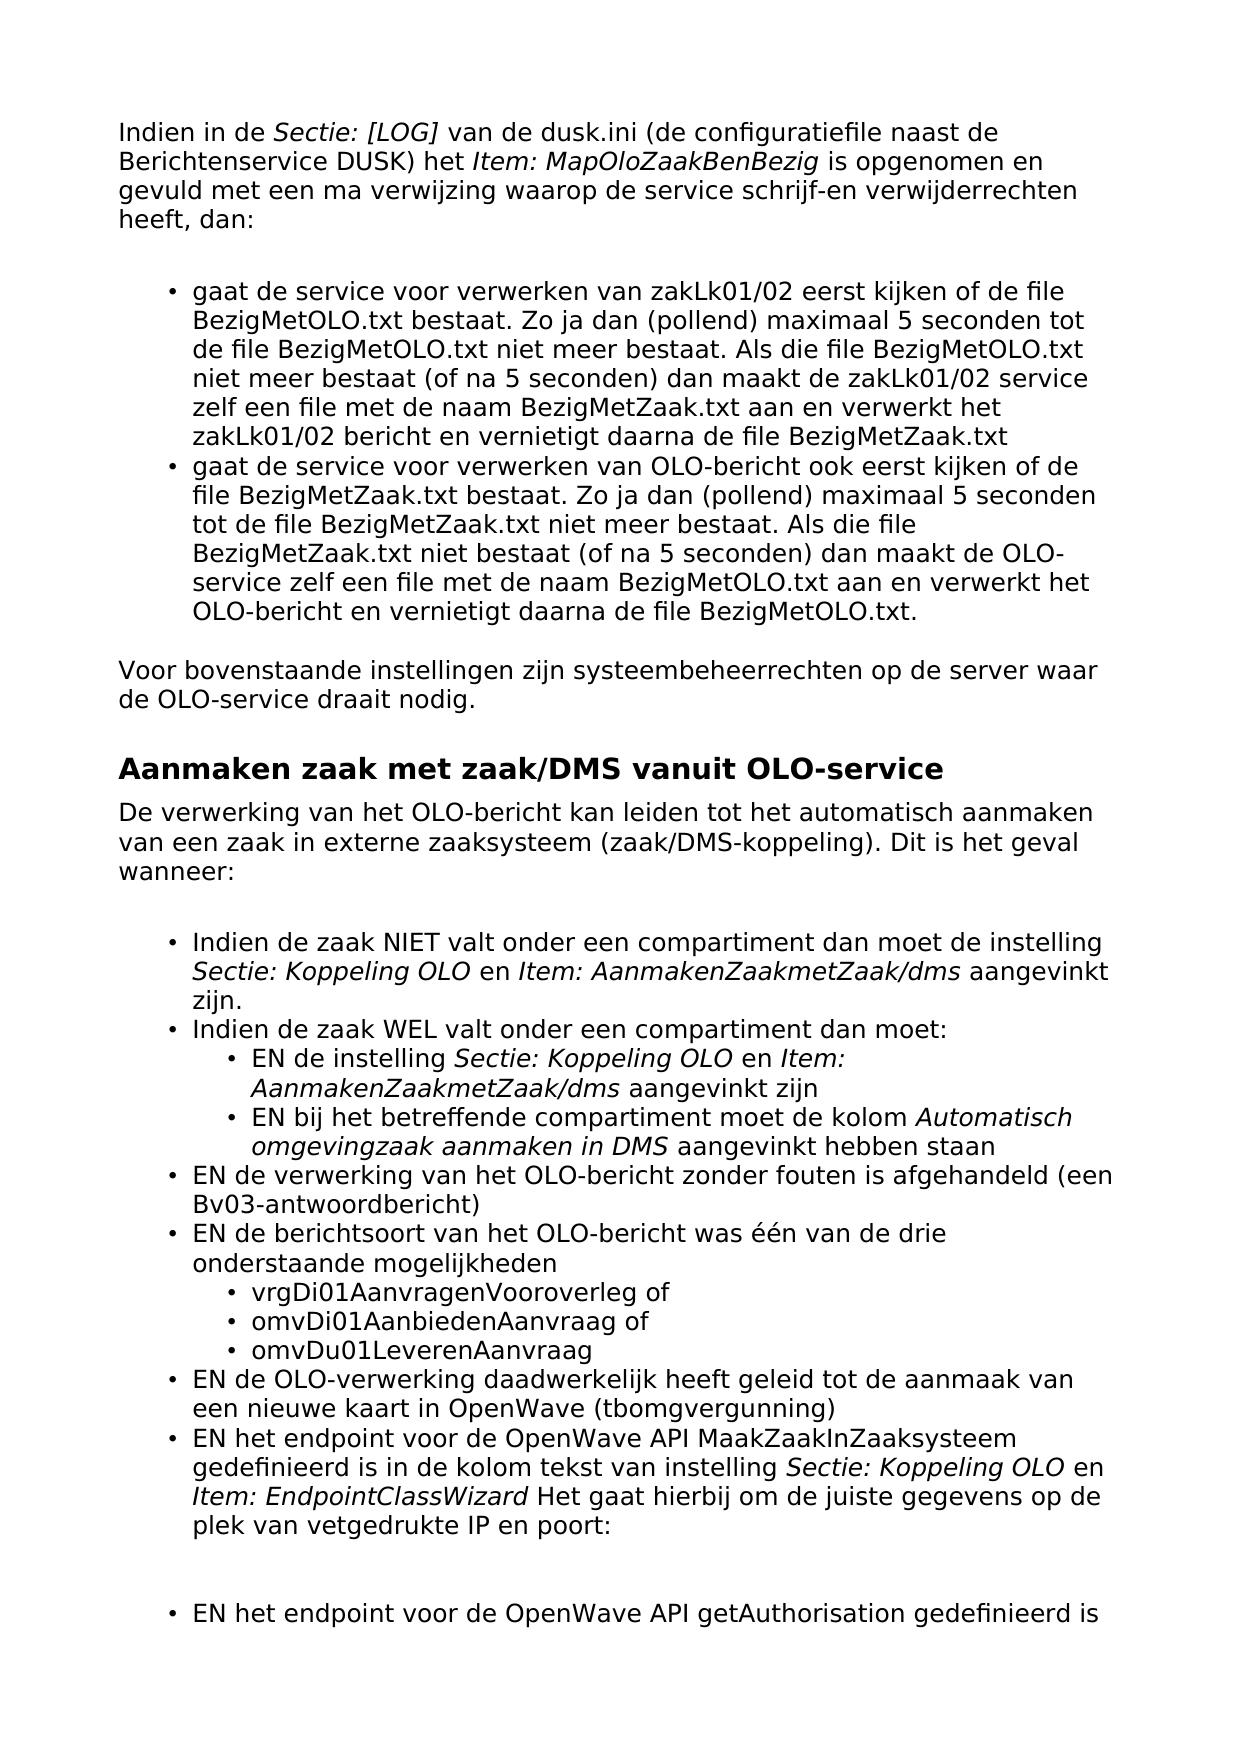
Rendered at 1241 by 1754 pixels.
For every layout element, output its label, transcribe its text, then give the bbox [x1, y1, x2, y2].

list vrgDi01AanvragenVooroverleg of [236, 1278, 1122, 1307]
list gaat de service voor verwerken van zakLk01/02 eerst kijken of de file BezigMetOLO.txt bestaat. Zo ja dan (pollend) maximaal 5 seconden tot de file BezigMetOLO.txt niet meer bestaat. Als die file BezigMetOLO.txt niet meer bestaat (of na 5 seconden) dan maakt de zakLk01/02 service zelf een file met de naam BezigMetZaak.txt aan en verwerkt het zakLk01/02 bericht en vernietigt daarna de file BezigMetZaak.txt [177, 277, 1122, 452]
list EN de verwerking van het OLO-bericht zonder fouten is afgehandeld (een Bv03-antwoordbericht) [177, 1161, 1122, 1220]
list EN de berichtsoort van het OLO-bericht was één van de drie onderstaande mogelijkheden [177, 1220, 1122, 1278]
list omvDi01AanbiedenAanvraag of [236, 1307, 1122, 1336]
list EN het endpoint voor de OpenWave API getAuthorisation gedefinieerd is [177, 1599, 1122, 1629]
text Voor bovenstaande instellingen zijn systeembeheerrechten op de server waar de OLO-service draait nodig. [118, 656, 1122, 714]
subtitle Aanmaken zaak met zaak/DMS vanuit OLO-service [118, 752, 1122, 786]
text Indien in de Sectie: [LOG] van de dusk.ini (de configuratiefile naast de Berichtenservice DUSK) het Item: MapOloZaakBenBezig is opgenomen en gevuld met een ma verwijzing waarop de service schrijf-en verwijderrechten heeft, dan: [118, 118, 1122, 235]
list EN bij het betreffende compartiment moet de kolom Automatisch omgevingzaak aanmaken in DMS aangevinkt hebben staan [236, 1103, 1122, 1161]
list EN de instelling Sectie: Koppeling OLO en Item: AanmakenZaakmetZaak/dms aangevinkt zijn [236, 1045, 1122, 1103]
list Indien de zaak WEL valt onder een compartiment dan moet: [177, 1016, 1122, 1045]
list omvDu01LeverenAanvraag [236, 1336, 1122, 1366]
text De verwerking van het OLO-bericht kan leiden tot het automatisch aanmaken van een zaak in externe zaaksysteem (zaak/DMS-koppeling). Dit is het geval wanneer: [118, 798, 1122, 886]
list Indien de zaak NIET valt onder een compartiment dan moet de instelling Sectie: Koppeling OLO en Item: AanmakenZaakmetZaak/dms aangevinkt zijn. [177, 928, 1122, 1016]
list gaat de service voor verwerken van OLO-bericht ook eerst kijken of de file BezigMetZaak.txt bestaat. Zo ja dan (pollend) maximaal 5 seconden tot de file BezigMetZaak.txt niet meer bestaat. Als die file BezigMetZaak.txt niet bestaat (of na 5 seconden) dan maakt de OLO-service zelf een file met de naam BezigMetOLO.txt aan en verwerkt het OLO-bericht en vernietigt daarna de file BezigMetOLO.txt. [177, 452, 1122, 627]
list EN het endpoint voor de OpenWave API MaakZaakInZaaksysteem gedefinieerd is in de kolom tekst van instelling Sectie: Koppeling OLO en Item: EndpointClassWizard Het gaat hierbij om de juiste gegevens op de plek van vetgedrukte IP en poort: [177, 1424, 1122, 1541]
list EN de OLO-verwerking daadwerkelijk heeft geleid tot de aanmaak van een nieuwe kaart in OpenWave (tbomgvergunning) [177, 1366, 1122, 1424]
